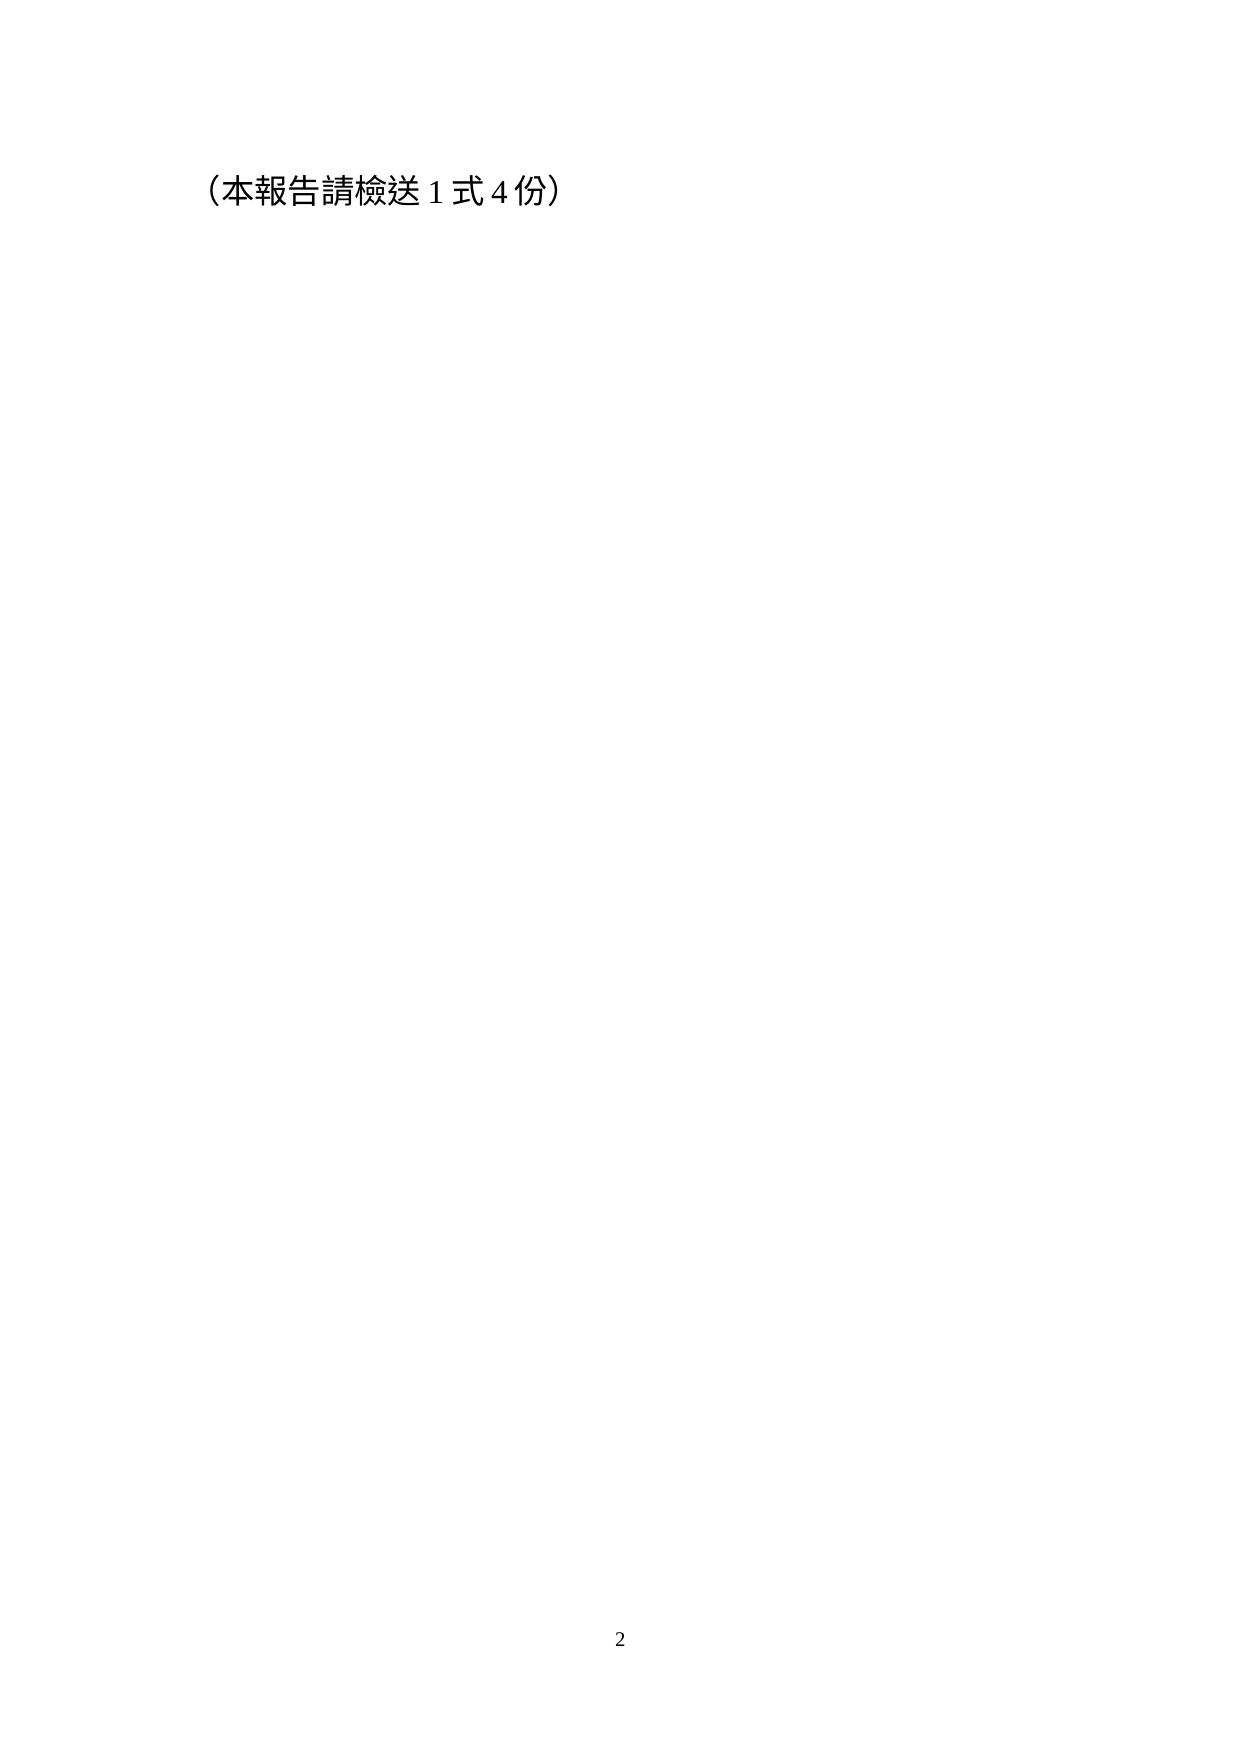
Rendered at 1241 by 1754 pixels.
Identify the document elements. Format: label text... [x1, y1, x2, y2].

text （本報告請檢送1式4份） [187, 164, 1053, 213]
